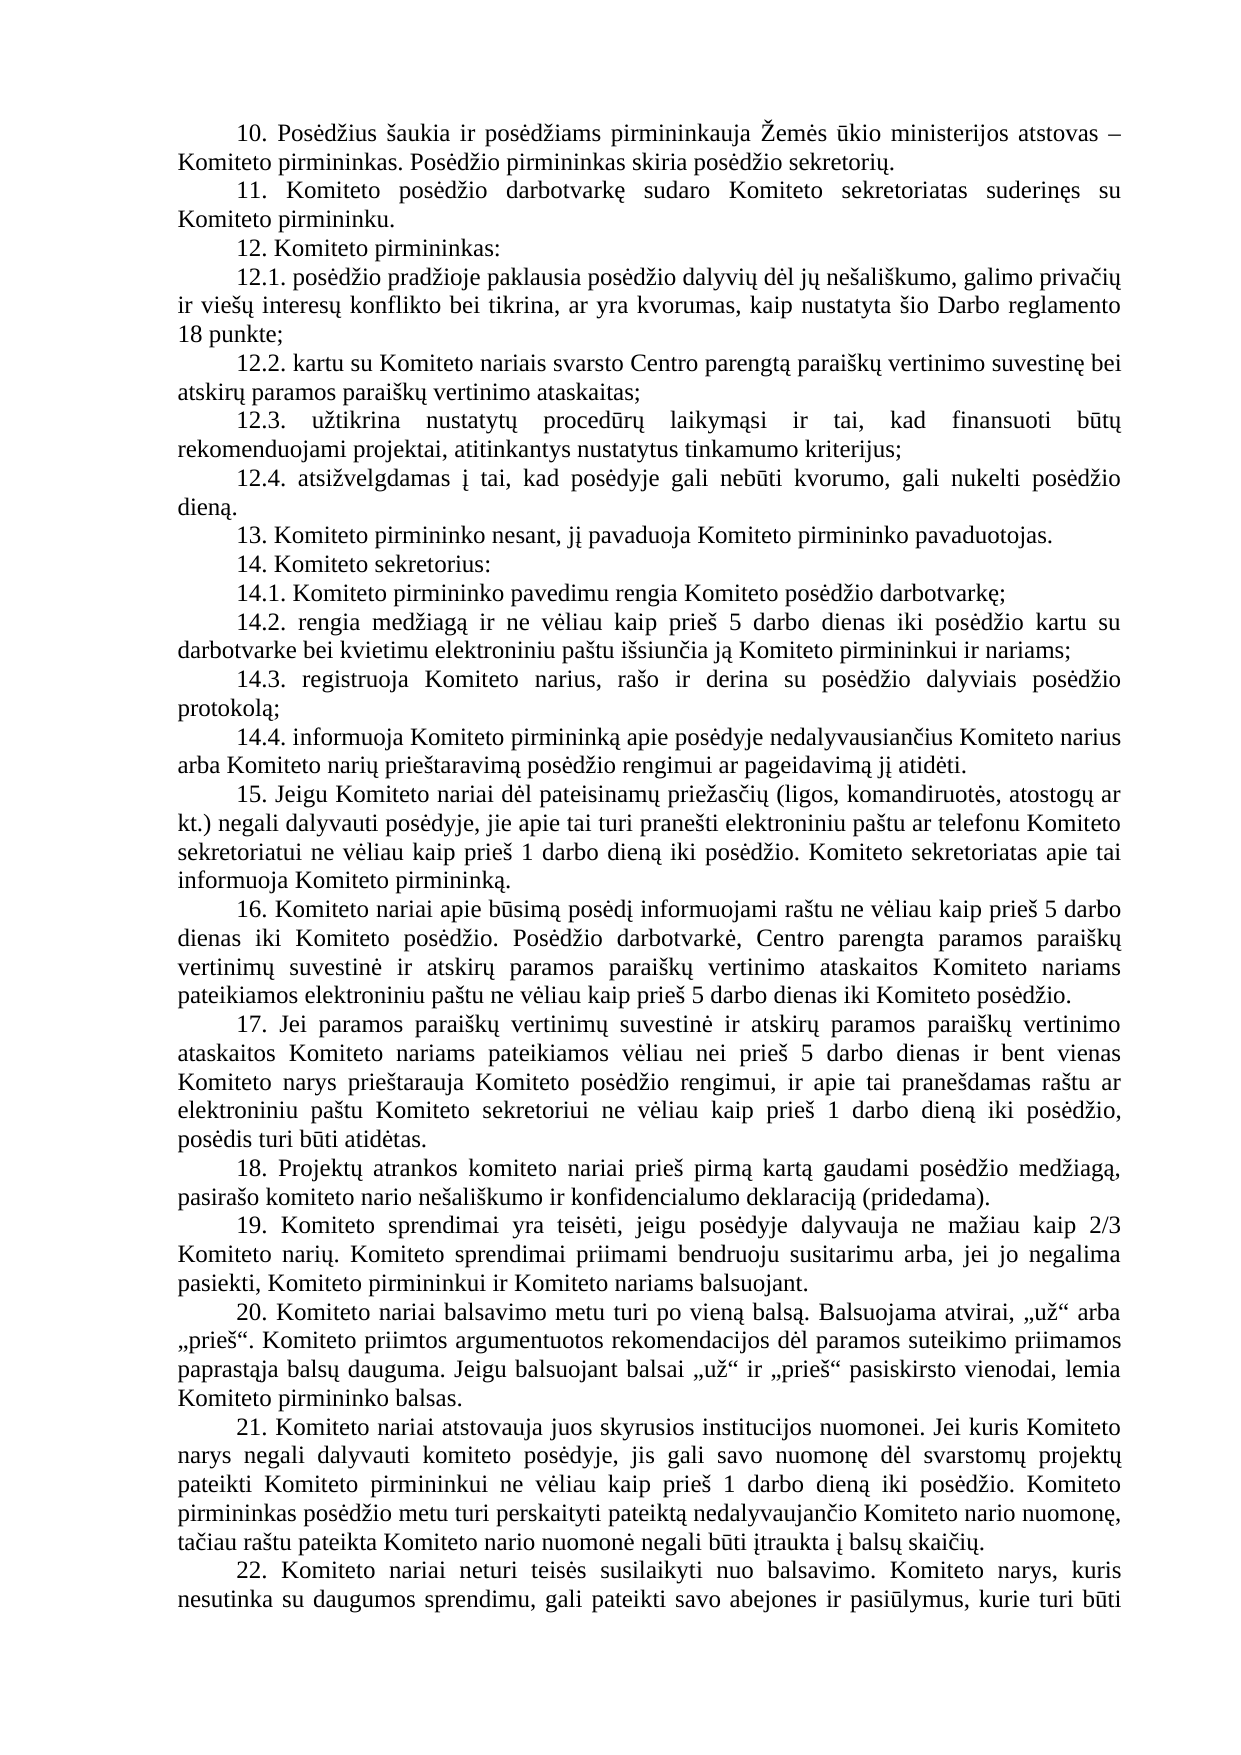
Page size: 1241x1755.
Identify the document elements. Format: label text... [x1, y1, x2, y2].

text 16. Komiteto nariai apie būsimą posėdį informuojami raštu ne vėliau kaip prieš 5 darbo dienas iki Komiteto posėdžio. Posėdžio darbotvarkė, Centro parengta paramos paraiškų vertinimų suvestinė ir atskirų paramos paraiškų vertinimo ataskaitos Komiteto nariams pateikiamos elektroniniu paštu ne vėliau kaip prieš 5 darbo dienas iki Komiteto posėdžio. [177, 894, 1122, 1009]
text 22. Komiteto nariai neturi teisės susilaikyti nuo balsavimo. Komiteto narys, kuris nesutinka su daugumos sprendimu, gali pateikti savo abejones ir pasiūlymus, kurie turi būti [177, 1556, 1122, 1613]
text 14. Komiteto sekretorius: [177, 549, 1122, 578]
text 21. Komiteto nariai atstovauja juos skyrusios institucijos nuomonei. Jei kuris Komiteto narys negali dalyvauti komiteto posėdyje, jis gali savo nuomonę dėl svarstomų projektų pateikti Komiteto pirmininkui ne vėliau kaip prieš 1 darbo dieną iki posėdžio. Komiteto pirmininkas posėdžio metu turi perskaityti pateiktą nedalyvaujančio Komiteto nario nuomonę, tačiau raštu pateikta Komiteto nario nuomonė negali būti įtraukta į balsų skaičių. [177, 1412, 1122, 1556]
text 12.4. atsižvelgdamas į tai, kad posėdyje gali nebūti kvorumo, gali nukelti posėdžio dieną. [177, 463, 1122, 521]
text 15. Jeigu Komiteto nariai dėl pateisinamų priežasčių (ligos, komandiruotės, atostogų ar kt.) negali dalyvauti posėdyje, jie apie tai turi pranešti elektroniniu paštu ar telefonu Komiteto sekretoriatui ne vėliau kaip prieš 1 darbo dieną iki posėdžio. Komiteto sekretoriatas apie tai informuoja Komiteto pirmininką. [177, 779, 1122, 894]
text 11. Komiteto posėdžio darbotvarkę sudaro Komiteto sekretoriatas suderinęs su Komiteto pirmininku. [177, 176, 1122, 233]
text 18. Projektų atrankos komiteto nariai prieš pirmą kartą gaudami posėdžio medžiagą, pasirašo komiteto nario nešališkumo ir konfidencialumo deklaraciją (pridedama). [177, 1153, 1122, 1211]
text 20. Komiteto nariai balsavimo metu turi po vieną balsą. Balsuojama atvirai, „už“ arba „prieš“. Komiteto priimtos argumentuotos rekomendacijos dėl paramos suteikimo priimamos paprastąja balsų dauguma. Jeigu balsuojant balsai „už“ ir „prieš“ pasiskirsto vienodai, lemia Komiteto pirmininko balsas. [177, 1297, 1122, 1412]
text 14.4. informuoja Komiteto pirmininką apie posėdyje nedalyvausiančius Komiteto narius arba Komiteto narių prieštaravimą posėdžio rengimui ar pageidavimą jį atidėti. [177, 722, 1122, 779]
text 19. Komiteto sprendimai yra teisėti, jeigu posėdyje dalyvauja ne mažiau kaip 2/3 Komiteto narių. Komiteto sprendimai priimami bendruoju susitarimu arba, jei jo negalima pasiekti, Komiteto pirmininkui ir Komiteto nariams balsuojant. [177, 1211, 1122, 1297]
text 10. Posėdžius šaukia ir posėdžiams pirmininkauja Žemės ūkio ministerijos atstovas – Komiteto pirmininkas. Posėdžio pirmininkas skiria posėdžio sekretorių. [177, 118, 1122, 176]
text 14.3. registruoja Komiteto narius, rašo ir derina su posėdžio dalyviais posėdžio protokolą; [177, 664, 1122, 722]
text 12.1. posėdžio pradžioje paklausia posėdžio dalyvių dėl jų nešališkumo, galimo privačių ir viešų interesų konflikto bei tikrina, ar yra kvorumas, kaip nustatyta šio Darbo reglamento 18 punkte; [177, 262, 1122, 348]
text 12.2. kartu su Komiteto nariais svarsto Centro parengtą paraiškų vertinimo suvestinę bei atskirų paramos paraiškų vertinimo ataskaitas; [177, 348, 1122, 406]
text 12.3. užtikrina nustatytų procedūrų laikymąsi ir tai, kad finansuoti būtų rekomenduojami projektai, atitinkantys nustatytus tinkamumo kriterijus; [177, 406, 1122, 463]
text 13. Komiteto pirmininko nesant, jį pavaduoja Komiteto pirmininko pavaduotojas. [177, 521, 1122, 549]
text 17. Jei paramos paraiškų vertinimų suvestinė ir atskirų paramos paraiškų vertinimo ataskaitos Komiteto nariams pateikiamos vėliau nei prieš 5 darbo dienas ir bent vienas Komiteto narys prieštarauja Komiteto posėdžio rengimui, ir apie tai pranešdamas raštu ar elektroniniu paštu Komiteto sekretoriui ne vėliau kaip prieš 1 darbo dieną iki posėdžio, posėdis turi būti atidėtas. [177, 1009, 1122, 1153]
text 14.1. Komiteto pirmininko pavedimu rengia Komiteto posėdžio darbotvarkę; [177, 578, 1122, 607]
text 14.2. rengia medžiagą ir ne vėliau kaip prieš 5 darbo dienas iki posėdžio kartu su darbotvarke bei kvietimu elektroniniu paštu išsiunčia ją Komiteto pirmininkui ir nariams; [177, 607, 1122, 664]
text 12. Komiteto pirmininkas: [177, 233, 1122, 262]
